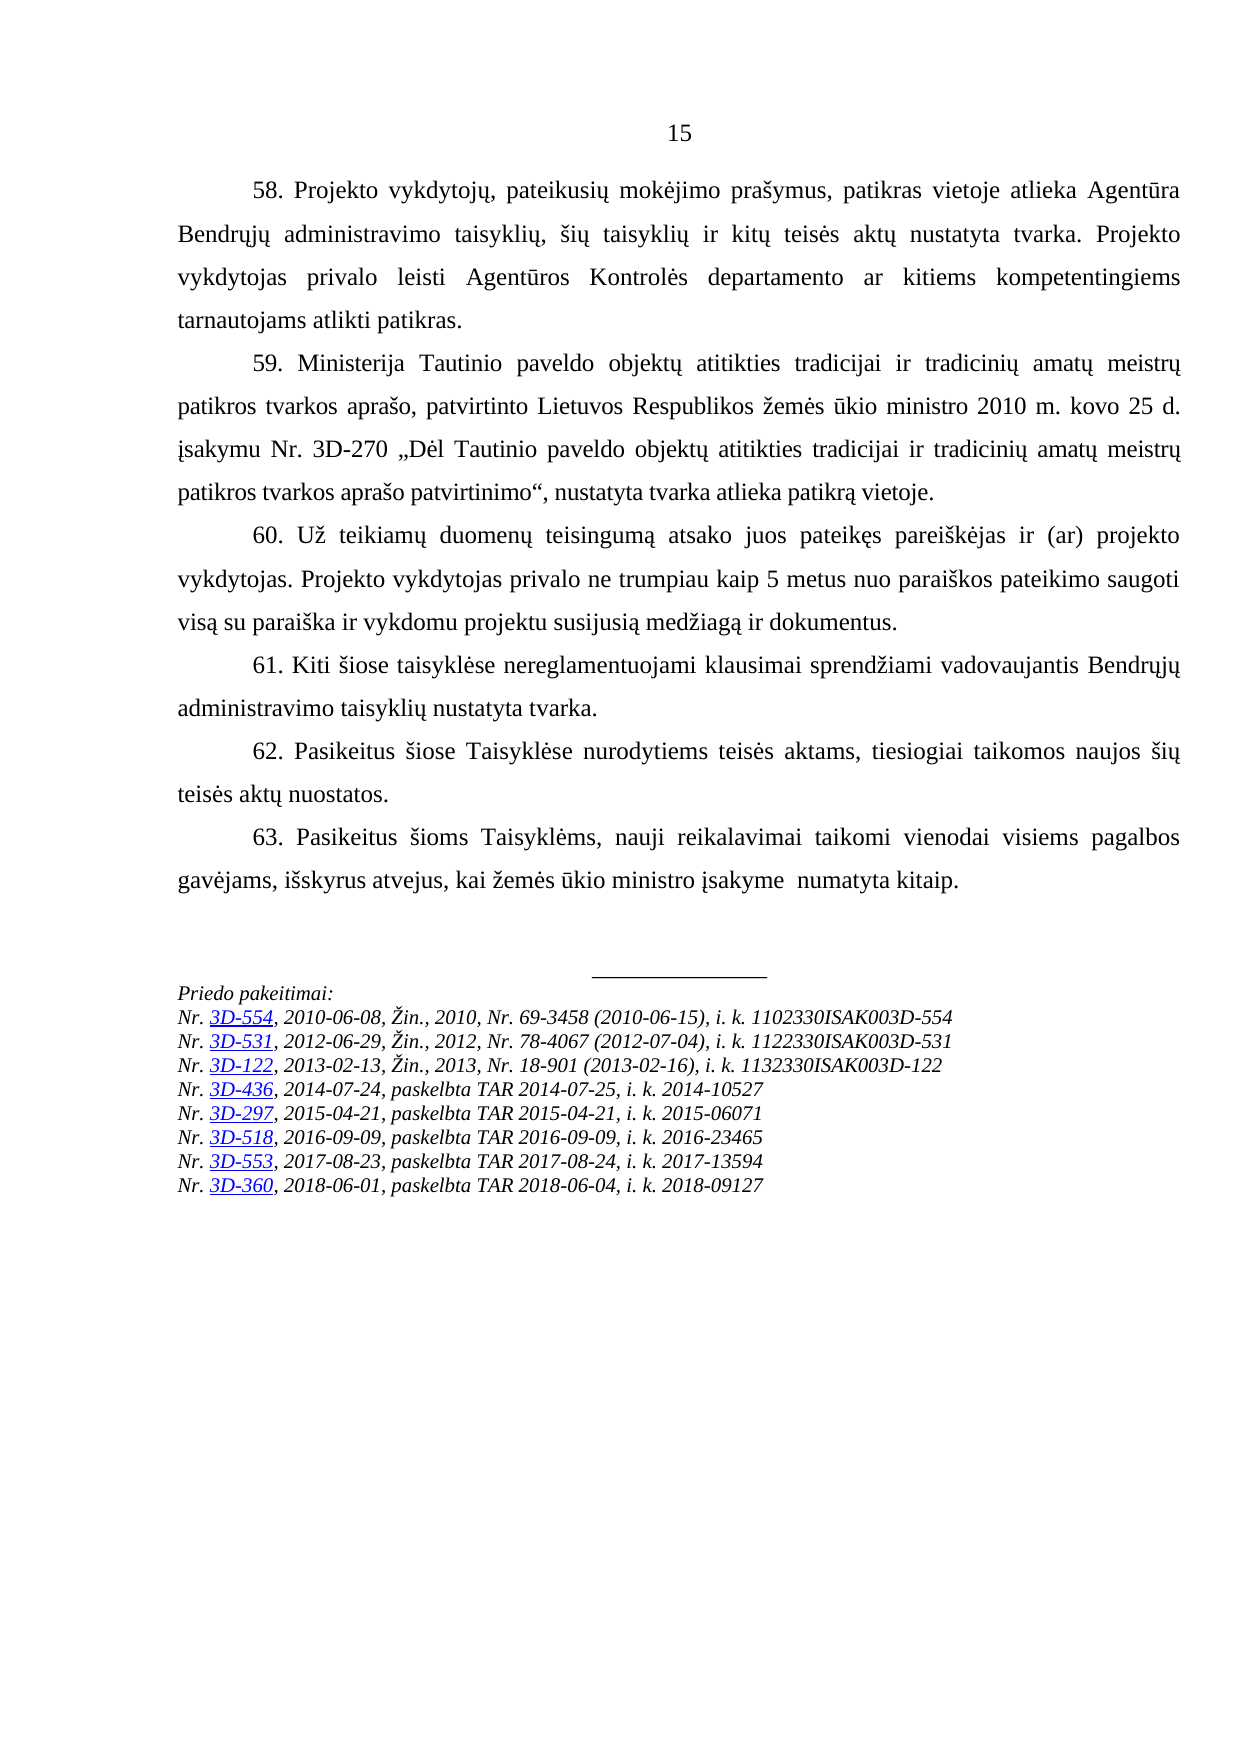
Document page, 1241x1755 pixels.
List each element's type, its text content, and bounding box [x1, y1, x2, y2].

text 60. Už teikiamų duomenų teisingumą atsako juos pateikęs pareiškėjas ir (ar) projekto vykdytojas. Projekto vykdytojas privalo ne trumpiau kaip 5 metus nuo paraiškos pateikimo saugoti visą su paraiška ir vykdomu projektu susijusią medžiagą ir dokumentus. [177, 521, 1181, 636]
text 62. Pasikeitus šiose Taisyklėse nurodytiems teisės aktams, tiesiogiai taikomos naujos šių teisės aktų nuostatos. [177, 736, 1181, 808]
text 61. Kiti šiose taisyklėse nereglamentuojami klausimai sprendžiami vadovaujantis Bendrųjų administravimo taisyklių nustatyta tvarka. [177, 650, 1181, 722]
text Nr. 3D-531, 2012-06-29, Žin., 2012, Nr. 78-4067 (2012-07-04), i. k. 1122330ISAK003D-531 [177, 1029, 1181, 1053]
text Nr. 3D-553, 2017-08-23, paskelbta TAR 2017-08-24, i. k. 2017-13594 [177, 1149, 1181, 1173]
text Nr. 3D-554, 2010-06-08, Žin., 2010, Nr. 69-3458 (2010-06-15), i. k. 1102330ISAK003D-554 [177, 1005, 1181, 1029]
text Nr. 3D-518, 2016-09-09, paskelbta TAR 2016-09-09, i. k. 2016-23465 [177, 1125, 1181, 1149]
text Priedo pakeitimai: [177, 981, 1181, 1005]
text Nr. 3D-360, 2018-06-01, paskelbta TAR 2018-06-04, i. k. 2018-09127 [177, 1173, 1181, 1197]
text Nr. 3D-436, 2014-07-24, paskelbta TAR 2014-07-25, i. k. 2014-10527 [177, 1077, 1181, 1101]
text 58. Projekto vykdytojų, pateikusių mokėjimo prašymus, patikras vietoje atlieka Agentūra Bendrųjų administravimo taisyklių, šių taisyklių ir kitų teisės aktų nustatyta tvarka. Projekto vykdytojas privalo leisti Agentūros Kontrolės departamento ar kitiems kompetentingiems tarnautojams atlikti patikras. [177, 176, 1181, 334]
text 63. Pasikeitus šioms Taisyklėms, nauji reikalavimai taikomi vienodai visiems pagalbos gavėjams, išskyrus atvejus, kai žemės ūkio ministro įsakyme numatyta kitaip. [177, 822, 1181, 894]
text Nr. 3D-297, 2015-04-21, paskelbta TAR 2015-04-21, i. k. 2015-06071 [177, 1101, 1181, 1125]
text 59. Ministerija Tautinio paveldo objektų atitikties tradicijai ir tradicinių amatų meistrų patikros tvarkos aprašo, patvirtinto Lietuvos Respublikos žemės ūkio ministro 2010 m. kovo 25 d. įsakymu Nr. 3D-270 „Dėl Tautinio paveldo objektų atitikties tradicijai ir tradicinių amatų meistrų patikros tvarkos aprašo patvirtinimo“, nustatyta tvarka atlieka patikrą vietoje. [177, 348, 1181, 506]
text Nr. 3D-122, 2013-02-13, Žin., 2013, Nr. 18-901 (2013-02-16), i. k. 1132330ISAK003D-122 [177, 1053, 1181, 1077]
text ______________ [177, 952, 1181, 981]
